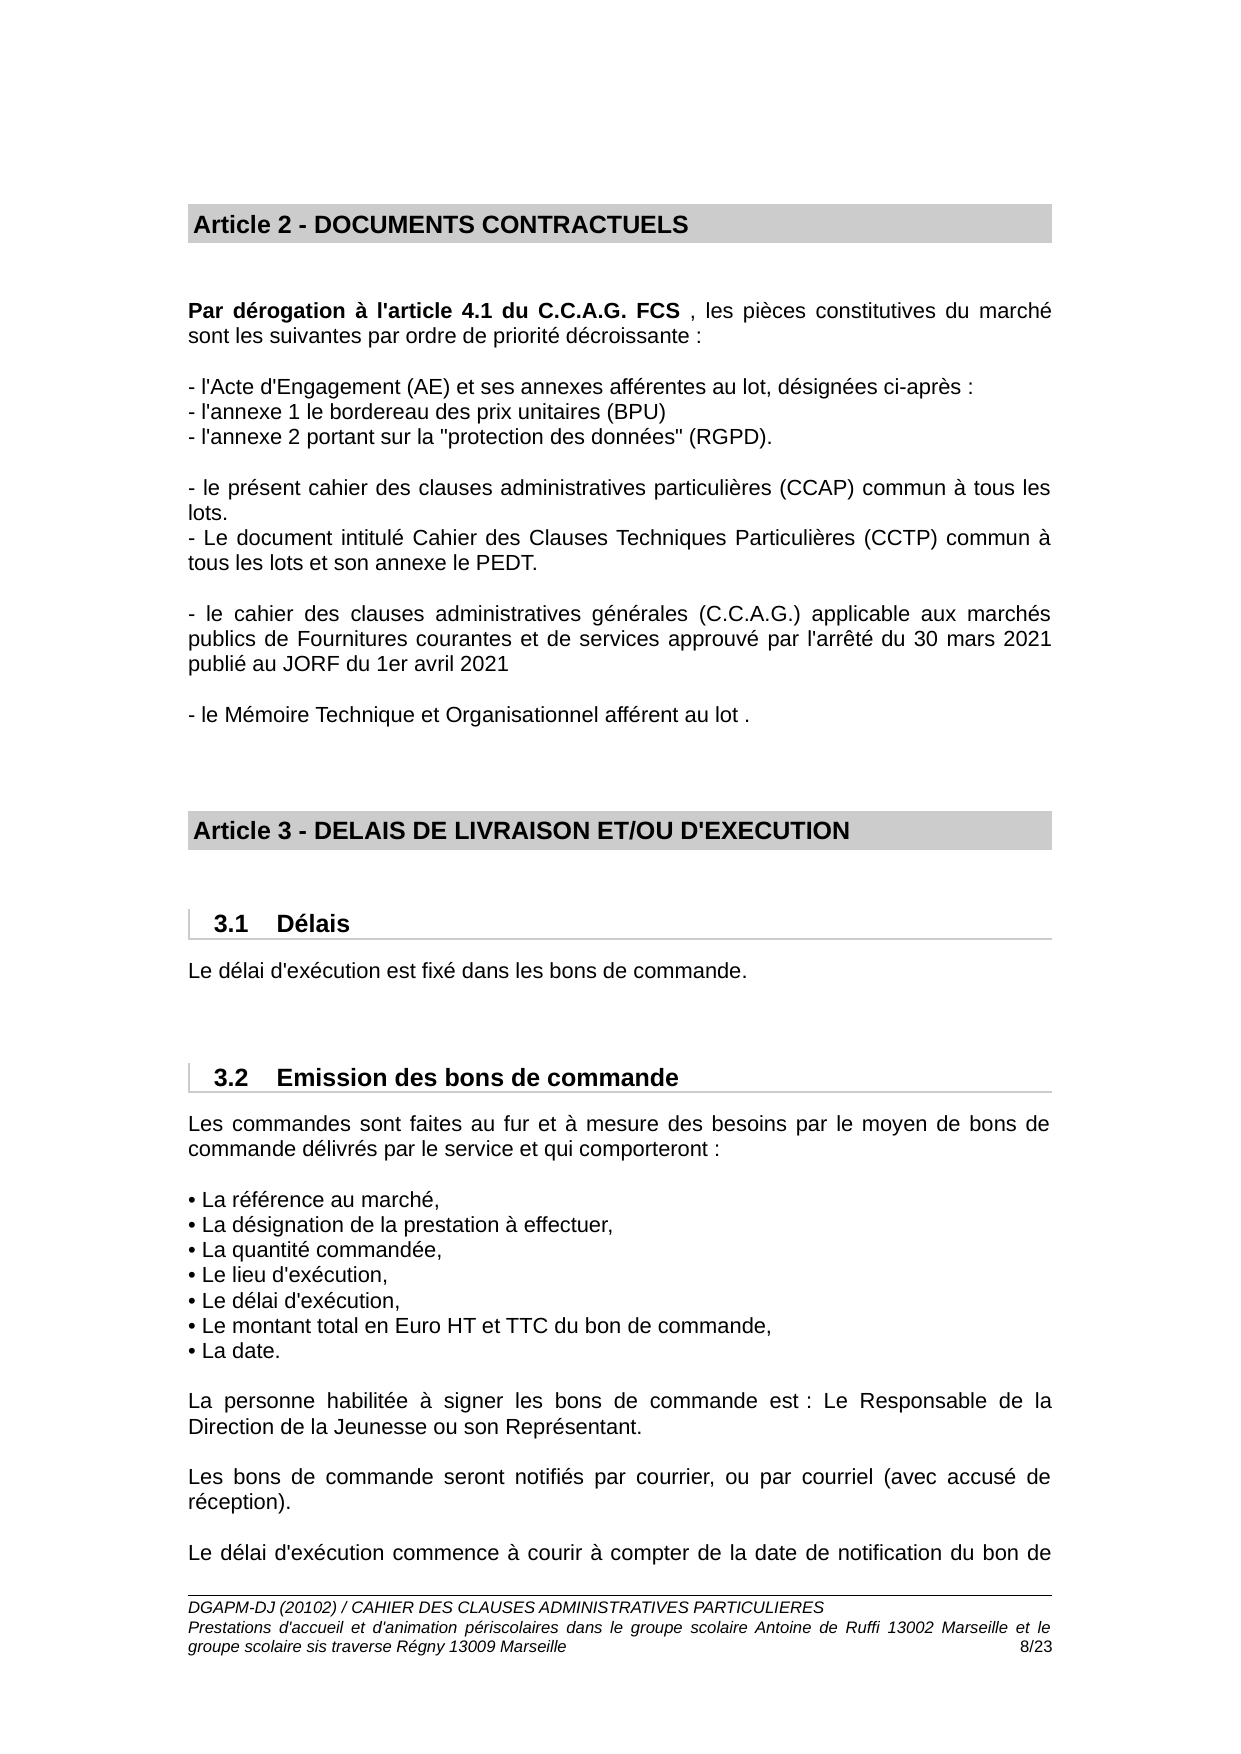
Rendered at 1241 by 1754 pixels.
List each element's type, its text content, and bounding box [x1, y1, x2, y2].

text • Le lieu d'exécution, [188, 1262, 1052, 1288]
text • La désignation de la prestation à effectuer, [188, 1212, 1052, 1237]
text - Le document intitulé Cahier des Clauses Techniques Particulières (CCTP) commun à tous les lots et son annexe le PEDT. [188, 525, 1052, 576]
text - le présent cahier des clauses administratives particulières (CCAP) commun à tous les lots. [188, 475, 1052, 525]
text • La quantité commandée, [188, 1237, 1052, 1262]
subtitle DELAIS DE LIVRAISON ET/OU D'EXECUTION [190, 813, 1050, 848]
text • Le délai d'exécution, [188, 1288, 1052, 1313]
text - l'annexe 2 portant sur la "protection des données" (RGPD). [188, 424, 1052, 449]
text Les commandes sont faites au fur et à mesure des besoins par le moyen de bons de commande délivrés par le service et qui comporteront : [188, 1111, 1052, 1162]
text Par dérogation à l'article 4.1 du C.C.A.G. FCS , les pièces constitutives du marché sont les suivantes par ordre de priorité décroissante : [188, 298, 1052, 349]
text - le Mémoire Technique et Organisationnel afférent au lot . [188, 702, 1052, 727]
text La personne habilitée à signer les bons de commande est : Le Responsable de la Direction de la Jeunesse ou son Représentant. [188, 1388, 1052, 1439]
text • Le montant total en Euro HT et TTC du bon de commande, [188, 1313, 1052, 1338]
text • La référence au marché, [188, 1187, 1052, 1212]
subtitle Emission des bons de commande [190, 1063, 1052, 1091]
text Le délai d'exécution est fixé dans les bons de commande. [188, 957, 1052, 983]
subtitle DOCUMENTS CONTRACTUELS [190, 207, 1050, 241]
text Les bons de commande seront notifiés par courrier, ou par courriel (avec accusé de réception). [188, 1464, 1052, 1514]
subtitle Délais [190, 909, 1052, 938]
text - l'annexe 1 le bordereau des prix unitaires (BPU) [188, 399, 1052, 424]
text • La date. [188, 1338, 1052, 1363]
text - l'Acte d'Engagement (AE) et ses annexes afférentes au lot, désignées ci-après : [188, 374, 1052, 399]
text - le cahier des clauses administratives générales (C.C.A.G.) applicable aux marchés publics de Fournitures courantes et de services approuvé par l'arrêté du 30 mars 2021 publié au JORF du 1er avril 2021 [188, 601, 1052, 676]
text Le délai d'exécution commence à courir à compter de la date de notification du bon de [188, 1540, 1052, 1565]
